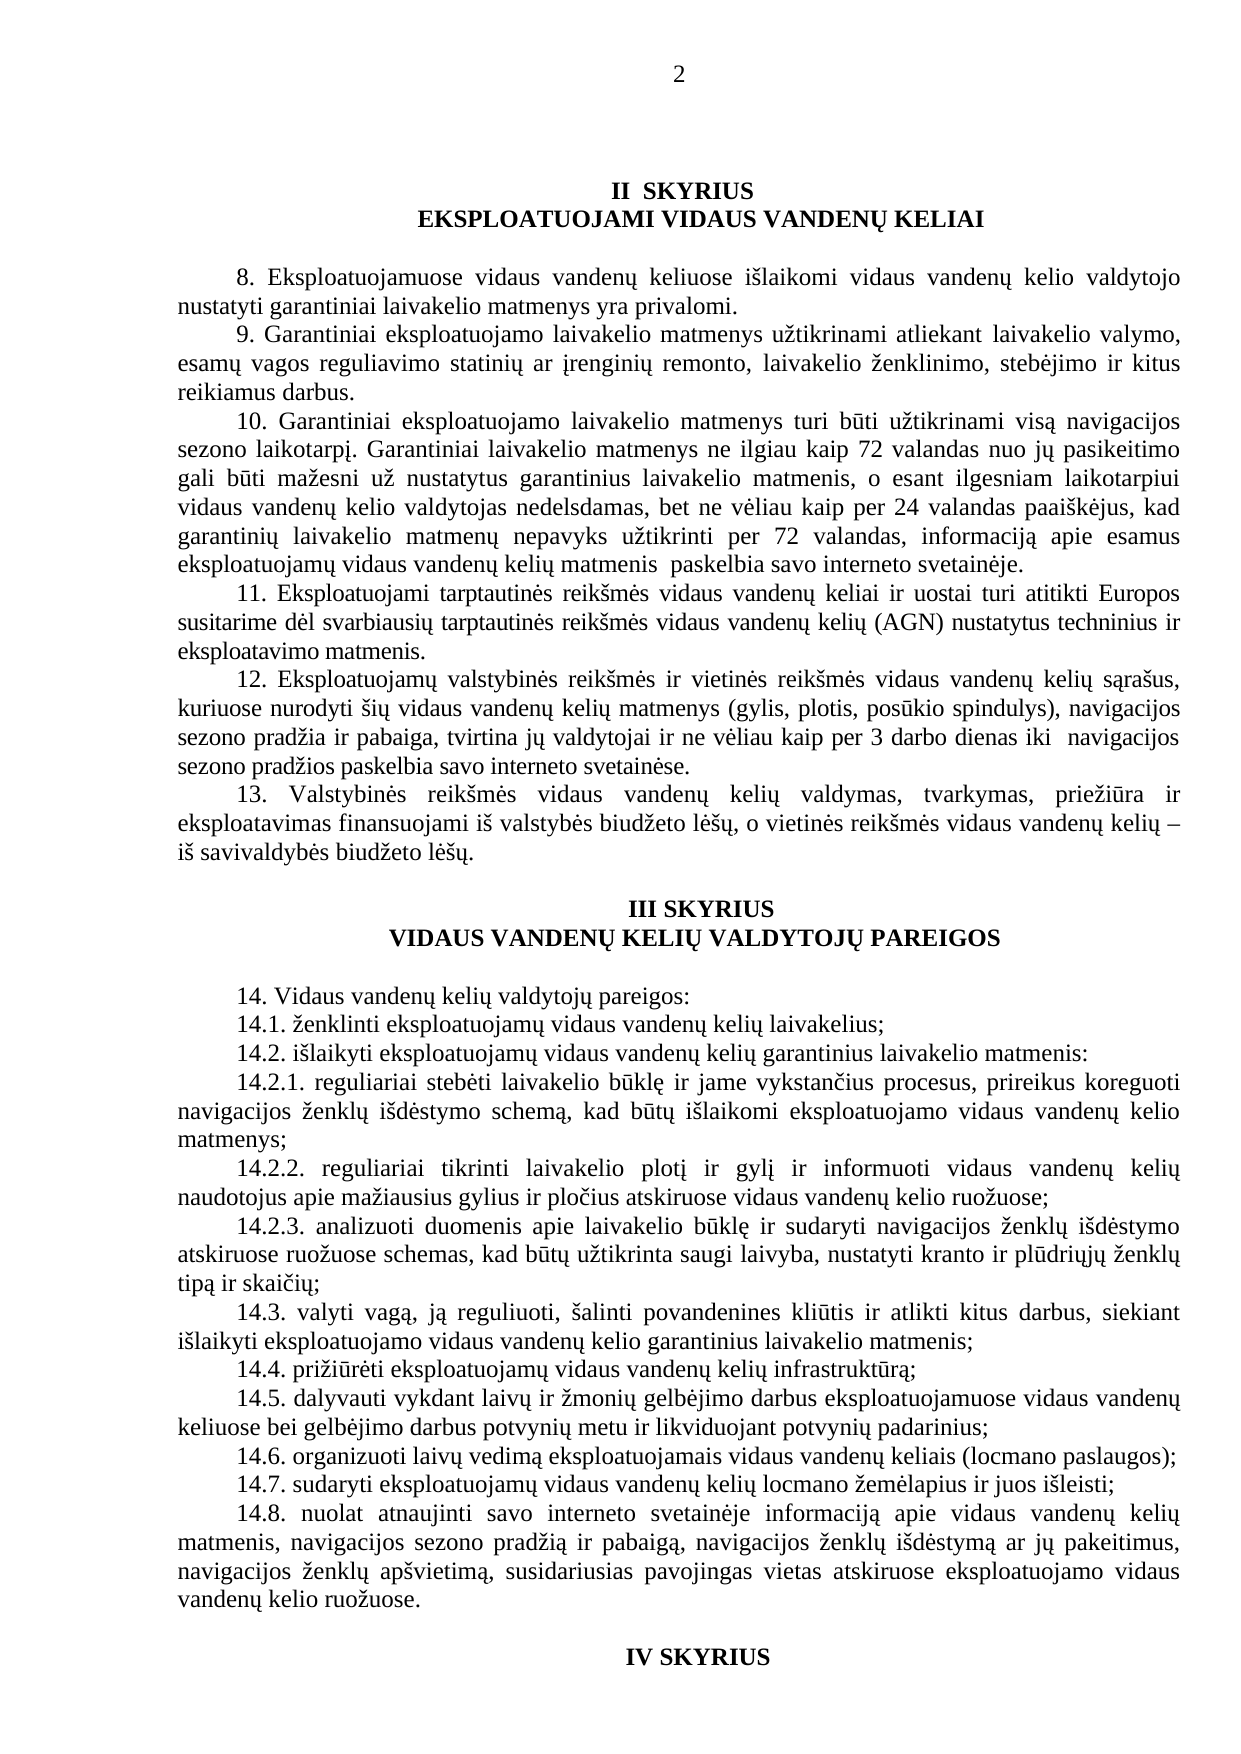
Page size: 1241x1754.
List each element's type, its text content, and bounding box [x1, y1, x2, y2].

text VIDAUS VANDENŲ KELIŲ VALDYTOJŲ PAREIGOS [215, 923, 1181, 952]
text 9. Garantiniai eksploatuojamo laivakelio matmenys užtikrinami atliekant laivakelio valymo, esamų vagos reguliavimo statinių ar įrenginių remonto, laivakelio ženklinimo, stebėjimo ir kitus reikiamus darbus. [177, 319, 1181, 406]
text 14.2.3. analizuoti duomenis apie laivakelio būklę ir sudaryti navigacijos ženklų išdėstymo atskiruose ruožuose schemas, kad būtų užtikrinta saugi laivyba, nustatyti kranto ir plūdriųjų ženklų tipą ir skaičių; [177, 1211, 1181, 1297]
text 14.1. ženklinti eksploatuojamų vidaus vandenų kelių laivakelius; [177, 1009, 1181, 1038]
text 13. Valstybinės reikšmės vidaus vandenų kelių valdymas, tvarkymas, priežiūra ir eksploatavimas finansuojami iš valstybės biudžeto lėšų, o vietinės reikšmės vidaus vandenų kelių –iš savivaldybės biudžeto lėšų. [177, 779, 1181, 866]
text 12. Eksploatuojamų valstybinės reikšmės ir vietinės reikšmės vidaus vandenų kelių sąrašus, kuriuose nurodyti šių vidaus vandenų kelių matmenys (gylis, plotis, posūkio spindulys), navigacijos sezono pradžia ir pabaiga, tvirtina jų valdytojai ir ne vėliau kaip per 3 darbo dienas iki navigacijos sezono pradžios paskelbia savo interneto svetainėse. [177, 664, 1181, 779]
text 14.8. nuolat atnaujinti savo interneto svetainėje informaciją apie vidaus vandenų kelių matmenis, navigacijos sezono pradžią ir pabaigą, navigacijos ženklų išdėstymą ar jų pakeitimus, navigacijos ženklų apšvietimą, susidariusias pavojingas vietas atskiruose eksploatuojamo vidaus vandenų kelio ruožuose. [177, 1498, 1181, 1613]
text 14.2. išlaikyti eksploatuojamų vidaus vandenų kelių garantinius laivakelio matmenis: [177, 1038, 1181, 1067]
text 14.2.2. reguliariai tikrinti laivakelio plotį ir gylį ir informuoti vidaus vandenų kelių naudotojus apie mažiausius gylius ir pločius atskiruose vidaus vandenų kelio ruožuose; [177, 1153, 1181, 1211]
text 14. Vidaus vandenų kelių valdytojų pareigos: [177, 981, 1181, 1009]
text 14.2.1. reguliariai stebėti laivakelio būklę ir jame vykstančius procesus, prireikus koreguoti navigacijos ženklų išdėstymo schemą, kad būtų išlaikomi eksploatuojamo vidaus vandenų kelio matmenys; [177, 1067, 1181, 1153]
text III SKYRIUS [215, 894, 1181, 923]
text 14.7. sudaryti eksploatuojamų vidaus vandenų kelių locmano žemėlapius ir juos išleisti; [177, 1469, 1181, 1498]
text IV SKYRIUS [215, 1642, 1181, 1671]
text II SKYRIUS [177, 176, 1181, 204]
text 14.4. prižiūrėti eksploatuojamų vidaus vandenų kelių infrastruktūrą; [177, 1354, 1181, 1383]
text 8. Eksploatuojamuose vidaus vandenų keliuose išlaikomi vidaus vandenų kelio valdytojo nustatyti garantiniai laivakelio matmenys yra privalomi. [177, 262, 1181, 319]
text EKSPLOATUOJAMI VIDAUS VANDENŲ KELIAI [340, 204, 1181, 233]
text 11. Eksploatuojami tarptautinės reikšmės vidaus vandenų keliai ir uostai turi atitikti Europos susitarime dėl svarbiausių tarptautinės reikšmės vidaus vandenų kelių (AGN) nustatytus techninius ir eksploatavimo matmenis. [177, 578, 1181, 664]
text 14.6. organizuoti laivų vedimą eksploatuojamais vidaus vandenų keliais (locmano paslaugos); [177, 1441, 1181, 1469]
text 10. Garantiniai eksploatuojamo laivakelio matmenys turi būti užtikrinami visą navigacijos sezono laikotarpį. Garantiniai laivakelio matmenys ne ilgiau kaip 72 valandas nuo jų pasikeitimo gali būti mažesni už nustatytus garantinius laivakelio matmenis, o esant ilgesniam laikotarpiui vidaus vandenų kelio valdytojas nedelsdamas, bet ne vėliau kaip per 24 valandas paaiškėjus, kad garantinių laivakelio matmenų nepavyks užtikrinti per 72 valandas, informaciją apie esamus eksploatuojamų vidaus vandenų kelių matmenis paskelbia savo interneto svetainėje. [177, 406, 1181, 578]
text 14.3. valyti vagą, ją reguliuoti, šalinti povandenines kliūtis ir atlikti kitus darbus, siekiant išlaikyti eksploatuojamo vidaus vandenų kelio garantinius laivakelio matmenis; [177, 1297, 1181, 1354]
text 14.5. dalyvauti vykdant laivų ir žmonių gelbėjimo darbus eksploatuojamuose vidaus vandenų keliuose bei gelbėjimo darbus potvynių metu ir likviduojant potvynių padarinius; [177, 1383, 1181, 1441]
